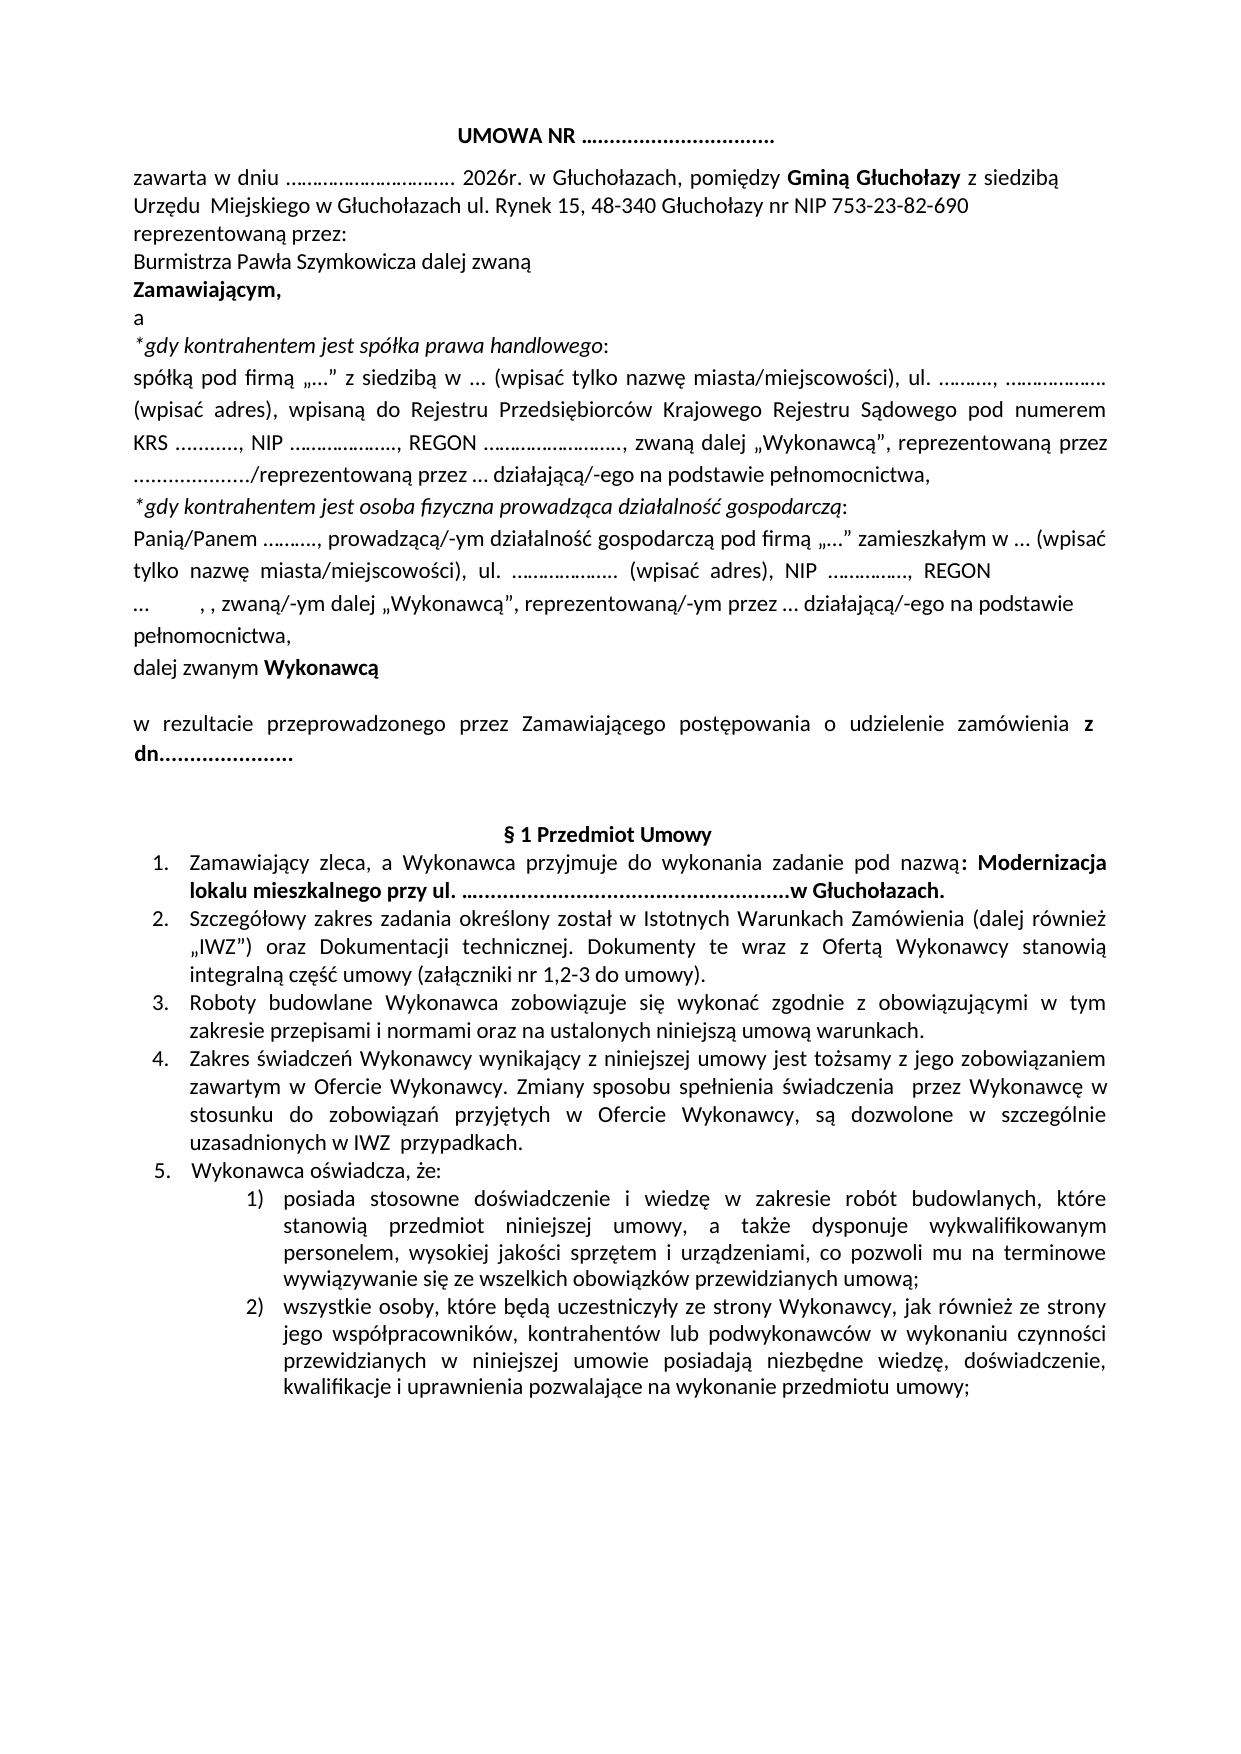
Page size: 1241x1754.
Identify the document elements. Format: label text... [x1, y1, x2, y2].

text a [133, 303, 1122, 331]
list Roboty budowlane Wykonawca zobowiązuje się wykonać zgodnie z obowiązującymi w tym zakresie przepisami i normami oraz na ustalonych niniejszą umową warunkach. [152, 988, 1107, 1044]
subtitle UMOWA NR ….............................. [177, 121, 1055, 149]
text Burmistrza Pawła Szymkowicza dalej zwaną Zamawiającym, [133, 247, 533, 303]
list wszystkie osoby, które będą uczestniczyły ze strony Wykonawcy, jak również ze strony jego współpracowników, kontrahentów lub podwykonawców w wykonaniu czynności przewidzianych w niniejszej umowie posiadają niezbędne wiedzę, doświadczenie, kwalifikacje i uprawnienia pozwalające na wykonanie przedmiotu umowy; [246, 1292, 1108, 1400]
text … , , zwaną/-ym dalej „Wykonawcą”, reprezentowaną/-ym przez … działającą/-ego na podstawie [133, 589, 1122, 617]
list Szczegółowy zakres zadania określony został w Istotnych Warunkach Zamówienia (dalej również „IWZ”) oraz Dokumentacji technicznej. Dokumenty te wraz z Ofertą Wykonawcy stanowią integralną część umowy (załączniki nr 1,2-3 do umowy). [152, 904, 1108, 988]
list Wykonawca oświadcza, że: [154, 1156, 1122, 1184]
text dalej zwanym Wykonawcą [133, 653, 1122, 681]
text Panią/Panem ………., prowadzącą/-ym działalność gospodarczą pod firmą „…” zamieszkałym w … (wpisać tylko nazwę miasta/miejscowości), ul. ……………….. (wpisać adres), NIP ……………, REGON [133, 524, 1108, 584]
text *gdy kontrahentem jest osoba fizyczna prowadząca działalność gospodarczą: [133, 492, 1122, 520]
text zawarta w dniu ………………………….. 2026r. w Głuchołazach, pomiędzy Gminą Głuchołazy z siedzibą Urzędu Miejskiego w Głuchołazach ul. Rynek 15, 48-340 Głuchołazy nr NIP 753-23-82-690 reprezentowaną przez: [133, 163, 1122, 247]
text *gdy kontrahentem jest spółka prawa handlowego: [133, 331, 1122, 359]
subtitle § 1 Przedmiot Umowy [503, 820, 1122, 848]
text spółką pod firmą „…” z siedzibą w ... (wpisać tylko nazwę miasta/miejscowości), ul. ………., ………………. (wpisać adres), wpisaną do Rejestru Przedsiębiorców Krajowego Rejestru Sądowego pod numerem KRS ..........., NIP ……………….., REGON …………………….., zwaną dalej „Wykonawcą”, reprezentowaną przez /reprezentowaną przez … działającą/-ego na podstawie pełnomocnictwa, [133, 363, 1108, 488]
text pełnomocnictwa, [133, 621, 1122, 649]
list Zakres świadczeń Wykonawcy wynikający z niniejszej umowy jest tożsamy z jego zobowiązaniem zawartym w Ofercie Wykonawcy. Zmiany sposobu spełnienia świadczenia przez Wykonawcę w stosunku do zobowiązań przyjętych w Ofercie Wykonawcy, są dozwolone w szczególnie uzasadnionych w IWZ przypadkach. [152, 1044, 1108, 1156]
list Zamawiający zleca, a Wykonawca przyjmuje do wykonania zadanie pod nazwą: Modernizacja lokalu mieszkalnego przy ul. …...................................................w Głuchołazach. [152, 848, 1107, 904]
text w rezultacie przeprowadzonego przez Zamawiającego postępowania o udzielenie zamówienia z dn...................... [133, 709, 1093, 767]
list posiada stosowne doświadczenie i wiedzę w zakresie robót budowlanych, które stanowią przedmiot niniejszej umowy, a także dysponuje wykwalifikowanym personelem, wysokiej jakości sprzętem i urządzeniami, co pozwoli mu na terminowe wywiązywanie się ze wszelkich obowiązków przewidzianych umową; [246, 1184, 1108, 1292]
